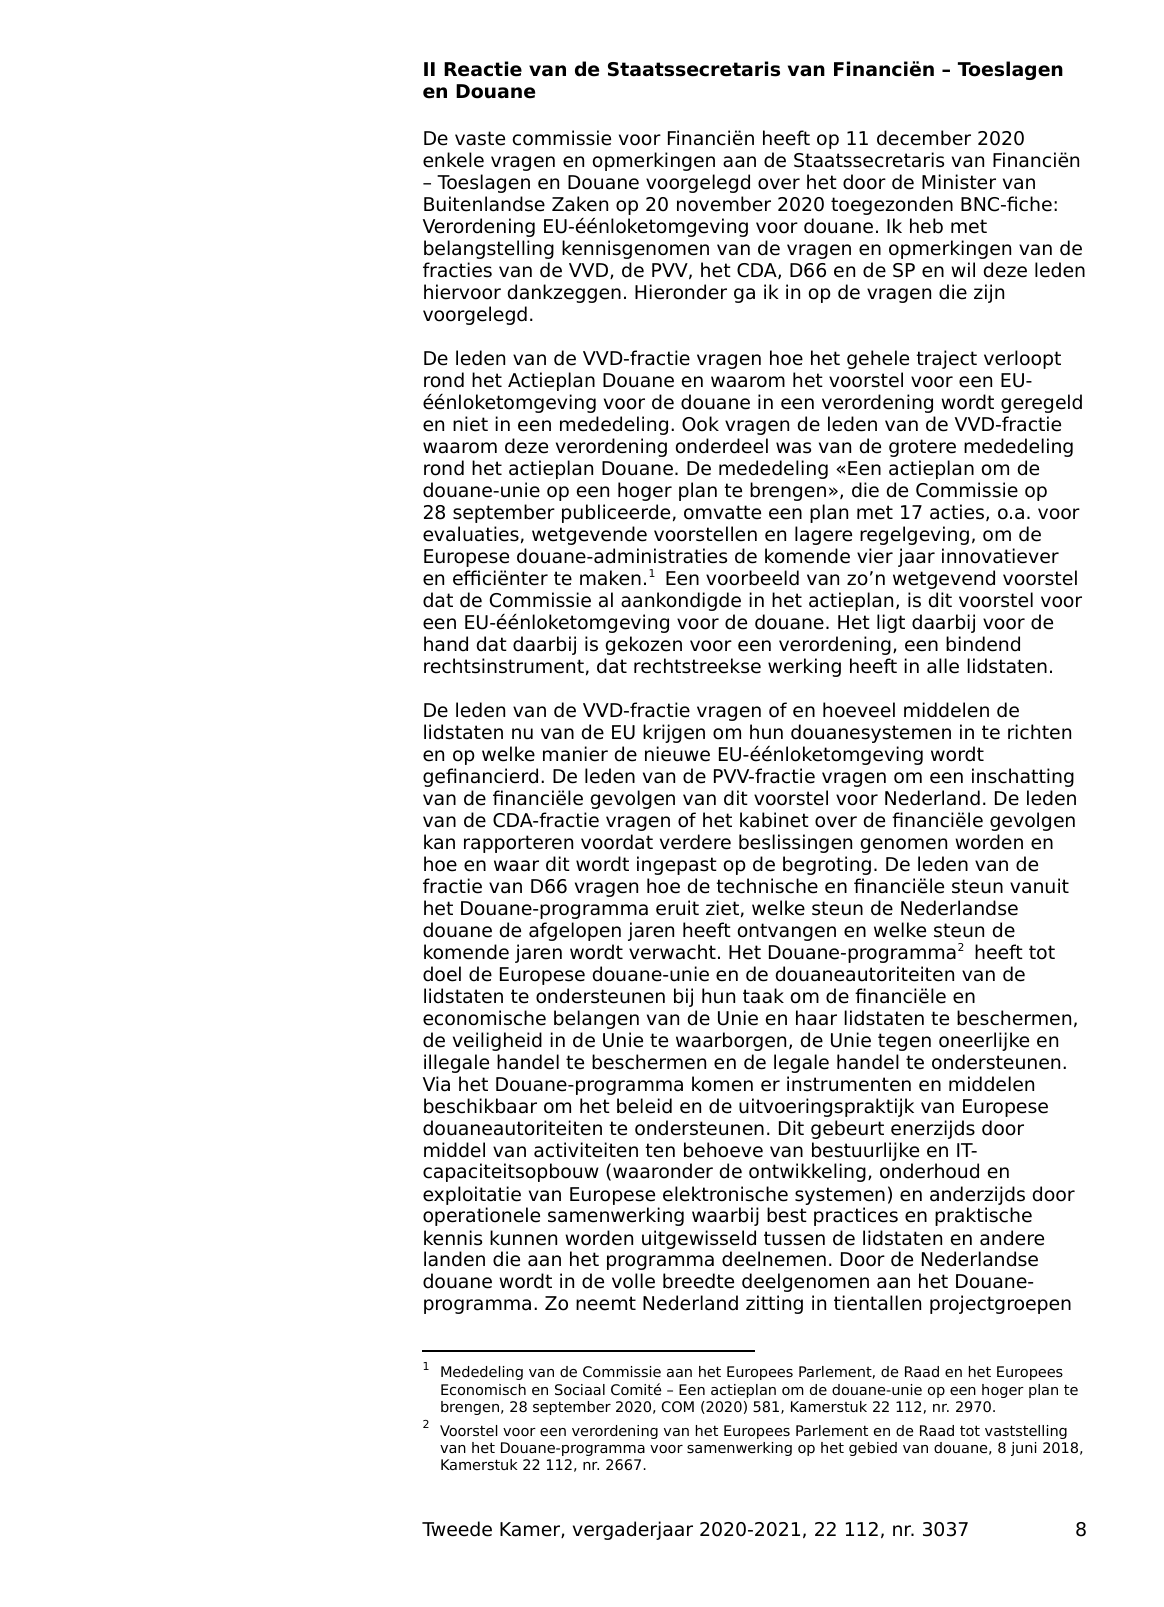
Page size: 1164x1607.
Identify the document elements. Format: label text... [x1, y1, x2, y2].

text Voorstel voor een verordening van het Europees Parlement en de Raad tot vaststelling van het Douane-programma voor samenwerking op het gebied van douane, 8 juni 2018, Kamerstuk 22 112, nr. 2667. [422, 1418, 1087, 1474]
text De vaste commissie voor Financiën heeft op 11 december 2020 enkele vragen en opmerkingen aan de Staatssecretaris van Financiën – Toeslagen en Douane voorgelegd over het door de Minister van Buitenlandse Zaken op 20 november 2020 toegezonden BNC-fiche: Verordening EU-éénloketomgeving voor douane. Ik heb met belangstelling kennisgenomen van de vragen en opmerkingen van de fracties van de VVD, de PVV, het CDA, D66 en de SP en wil deze leden hiervoor dankzeggen. Hieronder ga ik in op de vragen die zijn voorgelegd. [422, 128, 1087, 326]
text De leden van de VVD-fractie vragen hoe het gehele traject verloopt rond het Actieplan Douane en waarom het voorstel voor een EU-éénloketomgeving voor de douane in een verordening wordt geregeld en niet in een mededeling. Ook vragen de leden van de VVD-fractie waarom deze verordening onderdeel was van de grotere mededeling rond het actieplan Douane. De mededeling «Een actieplan om de douane-unie op een hoger plan te brengen», die de Commissie op 28 september publiceerde, omvatte een plan met 17 acties, o.a. voor evaluaties, wetgevende voorstellen en lagere regelgeving, om de Europese douane-administraties de komende vier jaar innovatiever en efficiënter te maken. Een voorbeeld van zo’n wetgevend voorstel dat de Commissie al aankondigde in het actieplan, is dit voorstel voor een EU-éénloketomgeving voor de douane. Het ligt daarbij voor de hand dat daarbij is gekozen voor een verordening, een bindend rechtsinstrument, dat rechtstreekse werking heeft in alle lidstaten. [422, 348, 1087, 678]
text De leden van de VVD-fractie vragen of en hoeveel middelen de lidstaten nu van de EU krijgen om hun douanesystemen in te richten en op welke manier de nieuwe EU-éénloketomgeving wordt gefinancierd. De leden van de PVV-fractie vragen om een inschatting van de financiële gevolgen van dit voorstel voor Nederland. De leden van de CDA-fractie vragen of het kabinet over de financiële gevolgen kan rapporteren voordat verdere beslissingen genomen worden en hoe en waar dit wordt ingepast op de begroting. De leden van de fractie van D66 vragen hoe de technische en financiële steun vanuit het Douane-programma eruit ziet, welke steun de Nederlandse douane de afgelopen jaren heeft ontvangen en welke steun de komende jaren wordt verwacht. Het Douane-programma heeft tot doel de Europese douane-unie en de douaneautoriteiten van de lidstaten te ondersteunen bij hun taak om de financiële en economische belangen van de Unie en haar lidstaten te beschermen, de veiligheid in de Unie te waarborgen, de Unie tegen oneerlijke en illegale handel te beschermen en de legale handel te ondersteunen. Via het Douane-programma komen er instrumenten en middelen beschikbaar om het beleid en de uitvoeringspraktijk van Europese douaneautoriteiten te ondersteunen. Dit gebeurt enerzijds door middel van activiteiten ten behoeve van bestuurlijke en IT-capaciteitsopbouw (waaronder de ontwikkeling, onderhoud en exploitatie van Europese elektronische systemen) en anderzijds door operationele samenwerking waarbij best practices en praktische kennis kunnen worden uitgewisseld tussen de lidstaten en andere landen die aan het programma deelnemen. Door de Nederlandse douane wordt in de volle breedte deelgenomen aan het Douane-programma. Zo neemt Nederland zitting in tientallen projectgroepen [422, 700, 1087, 1315]
text Mededeling van de Commissie aan het Europees Parlement, de Raad en het Europees Economisch en Sociaal Comité – Een actieplan om de douane-unie op een hoger plan te brengen, 28 september 2020, COM (2020) 581, Kamerstuk 22 112, nr. 2970. [422, 1360, 1087, 1416]
subtitle II Reactie van de Staatssecretaris van Financiën – Toeslagen en Douane [422, 59, 1087, 103]
